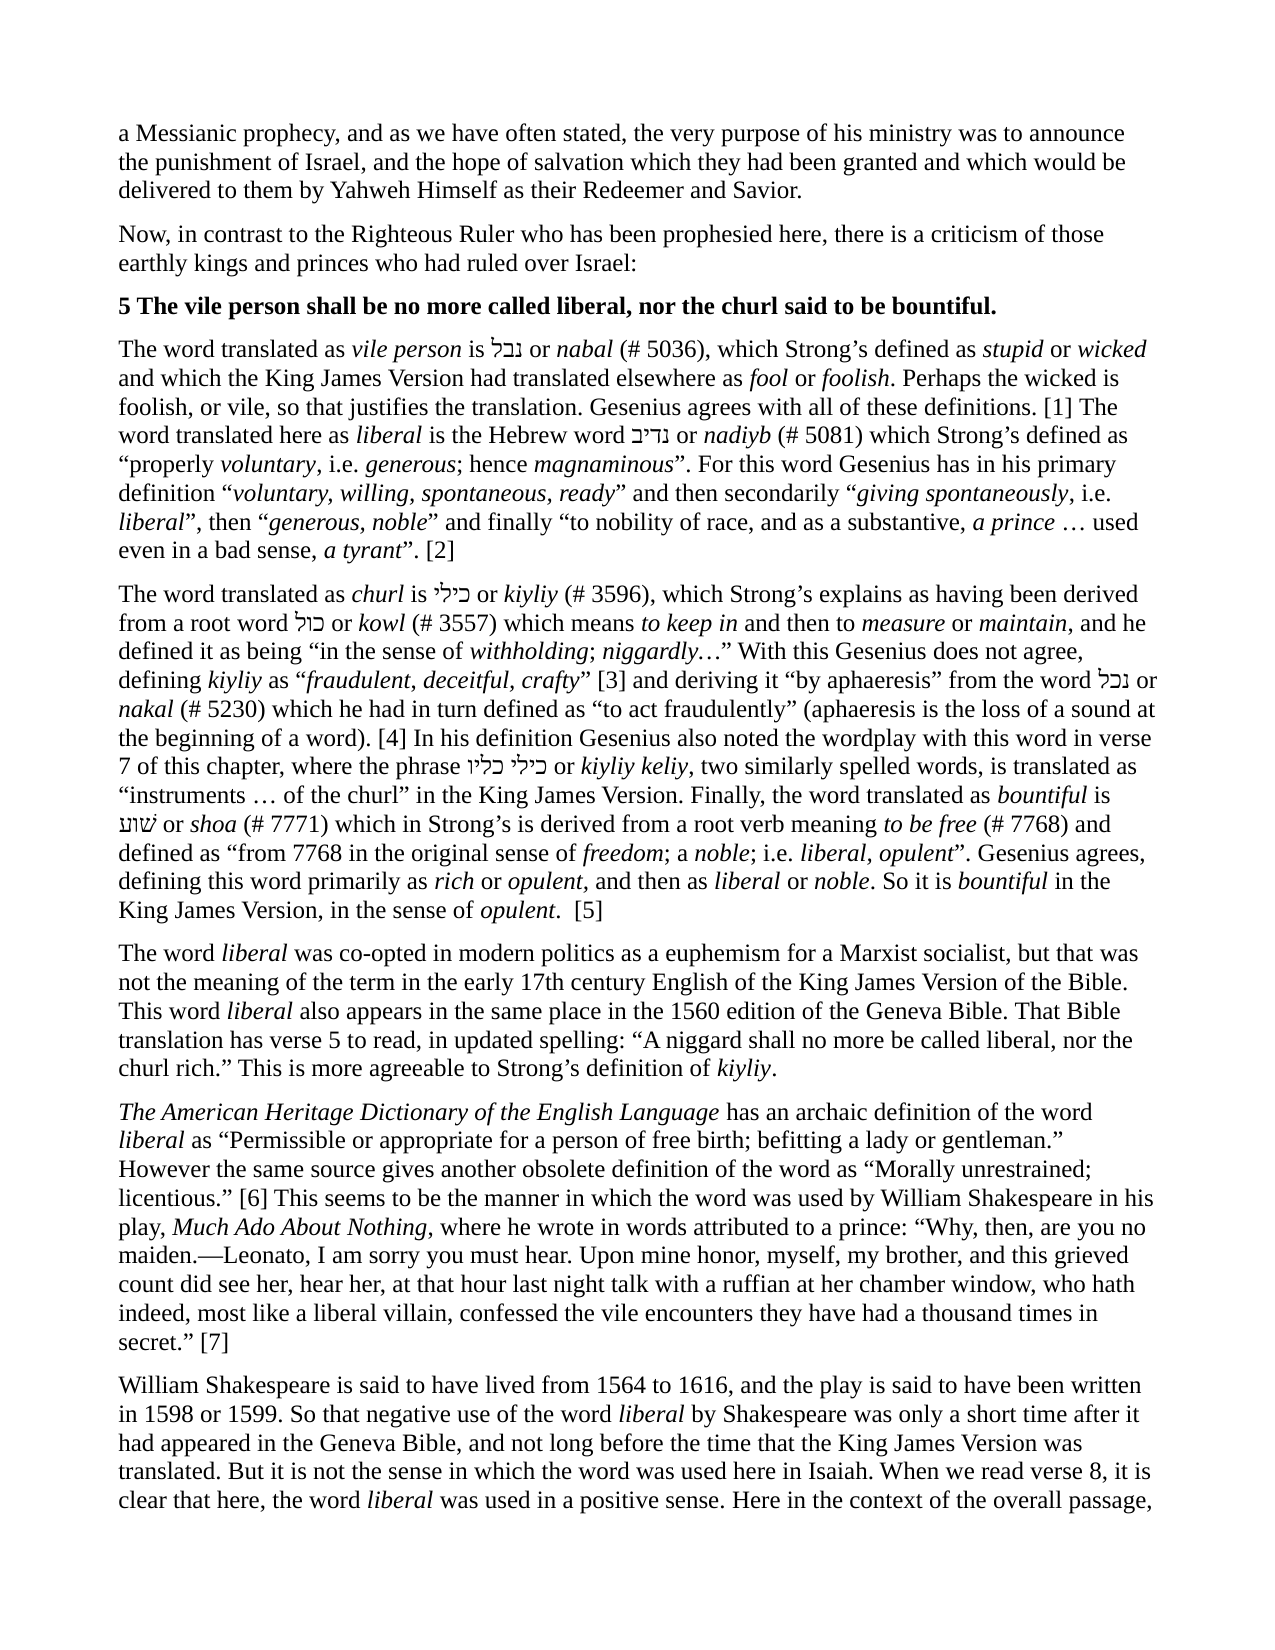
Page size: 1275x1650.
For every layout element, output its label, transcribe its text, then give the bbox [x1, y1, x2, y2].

text Now, in contrast to the Righteous Ruler who has been prophesied here, there is a criticism of those earthly kings and princes who had ruled over Israel: [118, 219, 1157, 276]
text William Shakespeare is said to have lived from 1564 to 1616, and the play is said to have been written in 1598 or 1599. So that negative use of the word liberal by Shakespeare was only a short time after it had appeared in the Geneva Bible, and not long before the time that the King James Version was translated. But it is not the sense in which the word was used here in Isaiah. When we read verse 8, it is clear that here, the word liberal was used in a positive sense. Here in the context of the overall passage, [118, 1370, 1157, 1514]
text The word liberal was co-opted in modern politics as a euphemism for a Marxist socialist, but that was not the meaning of the term in the early 17th century English of the King James Version of the Bible. This word liberal also appears in the same place in the 1560 edition of the Geneva Bible. That Bible translation has verse 5 to read, in updated spelling: “A niggard shall no more be called liberal, nor the churl rich.” This is more agreeable to Strong’s definition of kiyliy. [118, 938, 1157, 1082]
text 5 The vile person shall be no more called liberal, nor the churl said to be bountiful. [118, 291, 1157, 320]
text The word translated as vile person is נבל or nabal (# 5036), which Strong’s defined as stupid or wicked and which the King James Version had translated elsewhere as fool or foolish. Perhaps the wicked is foolish, or vile, so that justifies the translation. Gesenius agrees with all of these definitions. [1] The word translated here as liberal is the Hebrew word נדיב or nadiyb (# 5081) which Strong’s defined as “properly voluntary, i.e. generous; hence magnaminous”. For this word Gesenius has in his primary definition “voluntary, willing, spontaneous, ready” and then secondarily “giving spontaneously, i.e. liberal”, then “generous, noble” and finally “to nobility of race, and as a substantive, a prince … used even in a bad sense, a tyrant”. [2] [118, 334, 1157, 564]
text The American Heritage Dictionary of the English Language has an archaic definition of the word liberal as “Permissible or appropriate for a person of free birth; befitting a lady or gentleman.” However the same source gives another obsolete definition of the word as “Morally unrestrained; licentious.” [6] This seems to be the manner in which the word was used by William Shakespeare in his play, Much Ado About Nothing, where he wrote in words attributed to a prince: “Why, then, are you no maiden.—Leonato, I am sorry you must hear. Upon mine honor, myself, my brother, and this grieved count did see her, hear her, at that hour last night talk with a ruffian at her chamber window, who hath indeed, most like a liberal villain, confessed the vile encounters they have had a thousand times in secret.” [7] [118, 1097, 1157, 1356]
text a Messianic prophecy, and as we have often stated, the very purpose of his ministry was to announce the punishment of Israel, and the hope of salvation which they had been granted and which would be delivered to them by Yahweh Himself as their Redeemer and Savior. [118, 118, 1157, 204]
text The word translated as churl is כילי or kiyliy (# 3596), which Strong’s explains as having been derived from a root word כול or kowl (# 3557) which means to keep in and then to measure or maintain, and he defined it as being “in the sense of withholding; niggardly…” With this Gesenius does not agree, defining kiyliy as “fraudulent, deceitful, crafty” [3] and deriving it “by aphaeresis” from the word נכל or nakal (# 5230) which he had in turn defined as “to act fraudulently” (aphaeresis is the loss of a sound at the beginning of a word). [4] In his definition Gesenius also noted the wordplay with this word in verse 7 of this chapter, where the phrase כילי כליו or kiyliy keliy, two similarly spelled words, is translated as “instruments … of the churl” in the King James Version. Finally, the word translated as bountiful is שׁוע or shoa (# 7771) which in Strong’s is derived from a root verb meaning to be free (# 7768) and defined as “from 7768 in the original sense of freedom; a noble; i.e. liberal, opulent”. Gesenius agrees, defining this word primarily as rich or opulent, and then as liberal or noble. So it is bountiful in the King James Version, in the sense of opulent. [5] [118, 579, 1157, 924]
